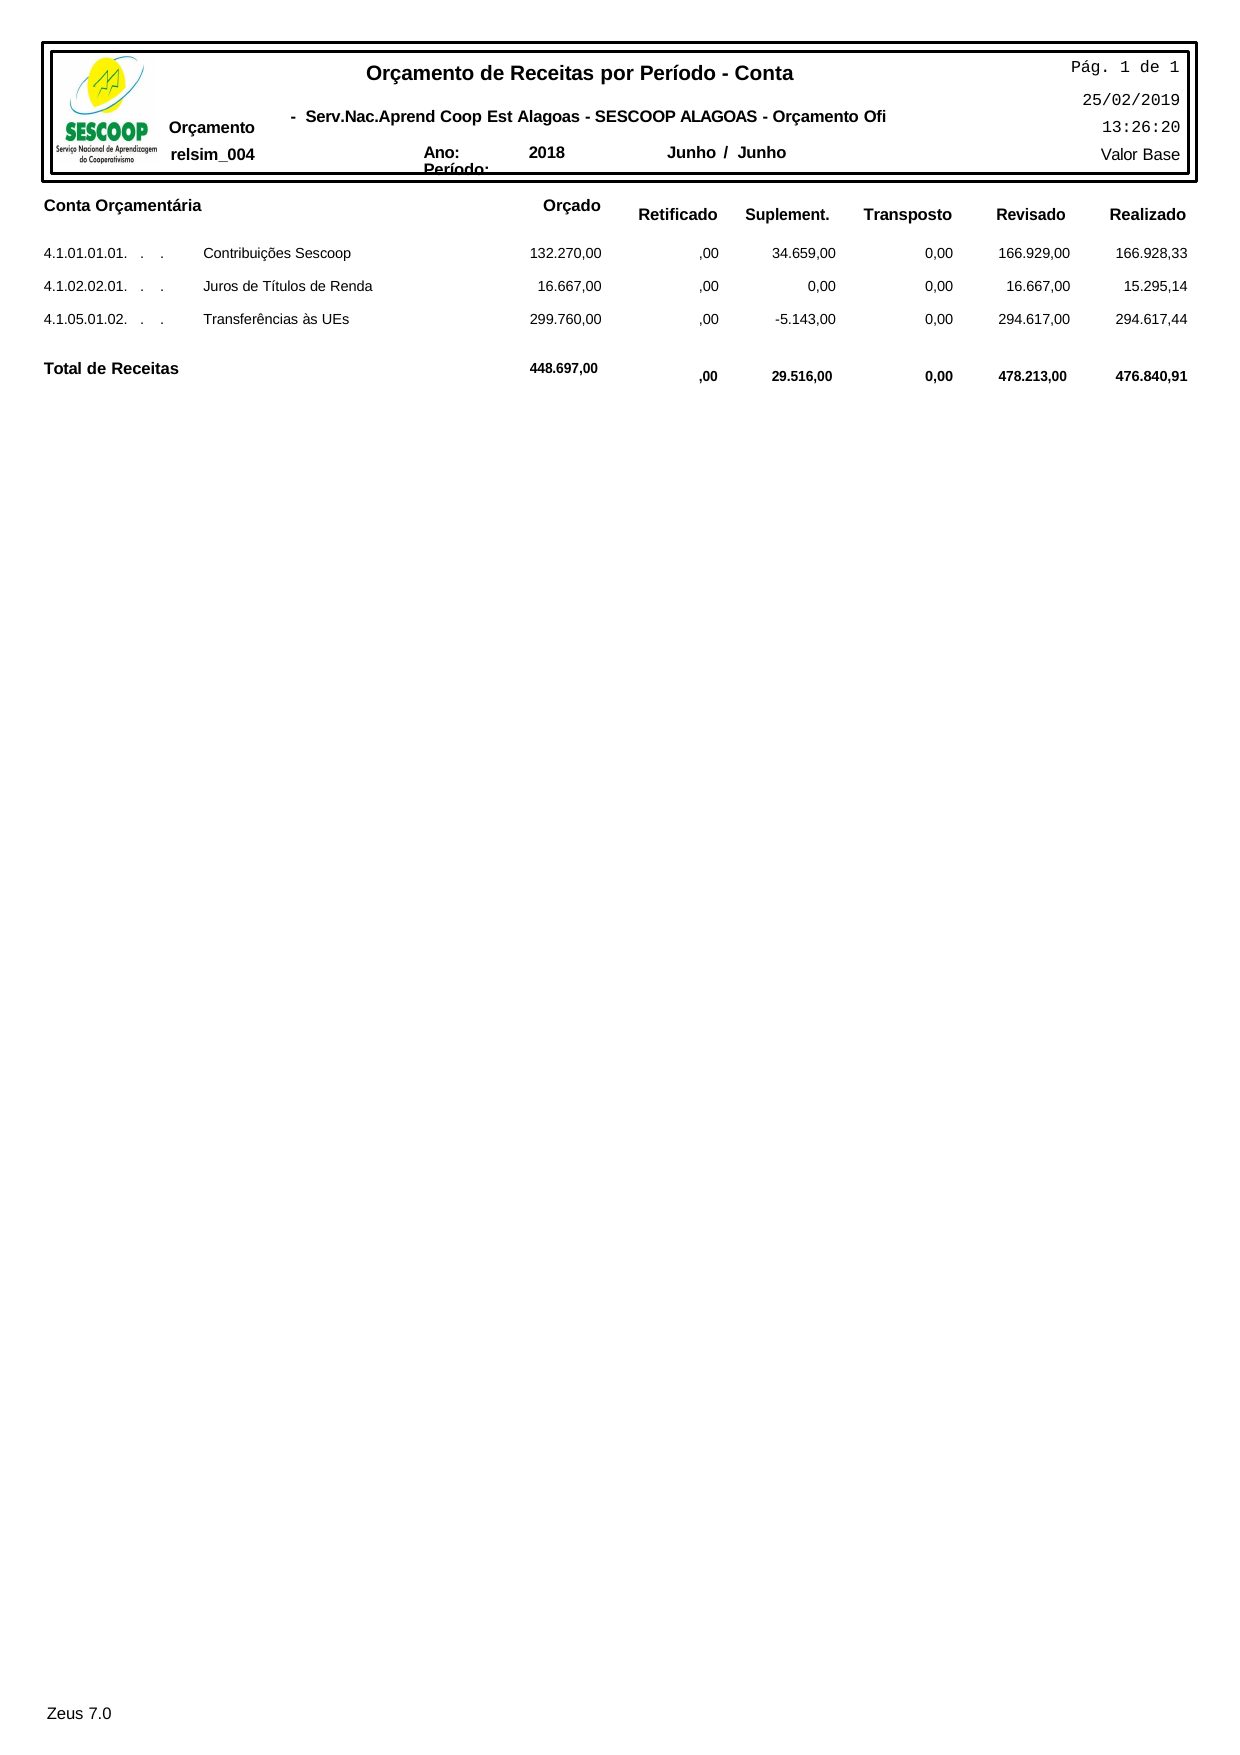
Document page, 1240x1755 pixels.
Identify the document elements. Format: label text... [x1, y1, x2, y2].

table_cell ,00 [650, 303, 745, 337]
table_header 166.928,33 [1093, 236, 1193, 271]
table_cell 294.617,00 [976, 303, 1093, 337]
table_header . [152, 236, 183, 271]
table_header . [134, 236, 152, 271]
table_cell ,00 [650, 271, 745, 303]
table_cell 294.617,44 [1093, 303, 1193, 337]
table_header 132.270,00 [451, 236, 650, 271]
text ,00 29.516,00 0,00 [699, 368, 953, 385]
table_cell Transferências às UEs [184, 303, 451, 337]
table_cell 0,00 [880, 303, 976, 337]
text Zeus 7.0 [47, 1703, 1210, 1723]
table_header Contribuições Sescoop [184, 236, 451, 271]
table_cell . [152, 303, 183, 337]
table_cell 4.1.02.02.01. [38, 271, 134, 303]
table_header ,00 [650, 236, 745, 271]
table_cell 0,00 [880, 271, 976, 303]
table_cell . [134, 303, 152, 337]
table_cell 15.295,14 [1093, 271, 1193, 303]
table_cell Juros de Títulos de Renda [184, 271, 451, 303]
table_header 0,00 [880, 236, 976, 271]
text Total de Receitas 448.697,00 [44, 359, 602, 378]
table_header 4.1.01.01.01. [38, 236, 134, 271]
text Revisado Realizado [996, 204, 1210, 224]
table_cell 4.1.05.01.02. [38, 303, 134, 337]
table_cell -5.143,00 [745, 303, 880, 337]
table_cell 299.760,00 [451, 303, 650, 337]
text Conta Orçamentária Orçado [44, 196, 602, 215]
table_cell 0,00 [745, 271, 880, 303]
table_cell 16.667,00 [451, 271, 650, 303]
table_header 166.929,00 [976, 236, 1093, 271]
text Retificado Suplement. Transposto [638, 204, 953, 224]
text 478.213,00 476.840,91 [998, 368, 1210, 385]
table_cell . [134, 271, 152, 303]
table_cell 16.667,00 [976, 271, 1093, 303]
table_header 34.659,00 [745, 236, 880, 271]
table_cell . [152, 271, 183, 303]
